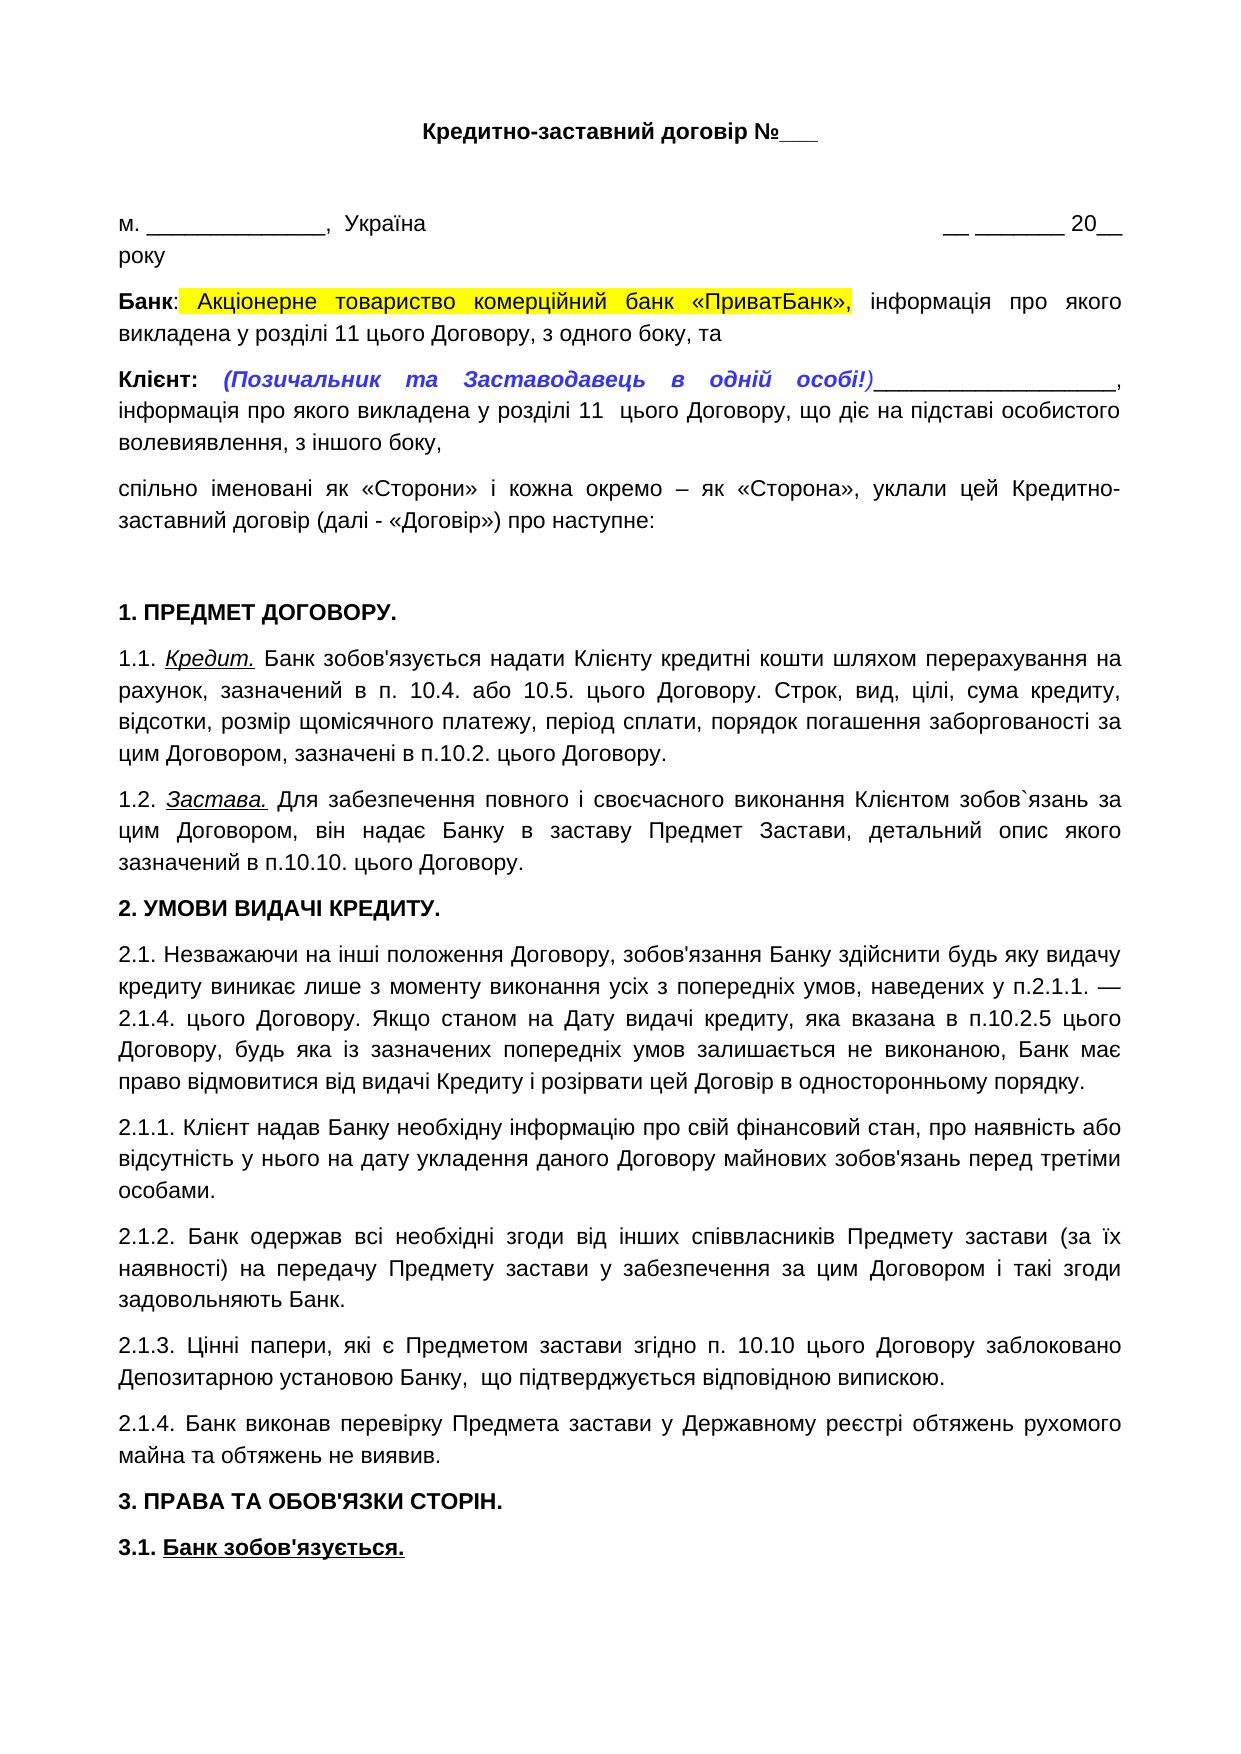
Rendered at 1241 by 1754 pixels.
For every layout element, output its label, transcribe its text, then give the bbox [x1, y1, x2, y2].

text 2. УМОВИ ВИДАЧІ КРЕДИТУ. [118, 895, 1122, 922]
text Кредитно-заставний договір №___ [118, 118, 1122, 144]
text 3. ПРАВА ТА ОБОВ'ЯЗКИ СТОРІН. [118, 1488, 1122, 1514]
text 2.1.1. Клієнт надав Банку необхідну інформацію про свій фінансовий стан, про наявність або відсутність у нього на дату укладення даного Договору майнових зобов'язань перед третіми особами. [118, 1114, 1122, 1203]
text 2.1.3. Цінні папери, які є Предметом застави згідно п. 10.10 цього Договору заблоковано Депозитарною установою Банку, що підтверджується відповідною випискою. [118, 1332, 1122, 1390]
text 1.1. Кредит. Банк зобов'язується надати Клієнту кредитні кошти шляхом перерахування на рахунок, зазначений в п. 10.4. або 10.5. цього Договору. Строк, вид, цілі, сума кредиту, відсотки, розмір щомісячного платежу, період сплати, порядок погашення заборгованості за цим Договором, зазначені в п.10.2. цього Договору. [118, 645, 1122, 766]
text 1.2. Застава. Для забезпечення повного і своєчасного виконання Клієнтом зобов`язань за цим Договором, він надає Банку в заставу Предмет Застави, детальний опис якого зазначений в п.10.10. цього Договору. [118, 786, 1122, 875]
text Клієнт: (Позичальник та Заставодавець в одній особі!)___________________, інформація про якого викладена у розділі 11 цього Договору, що діє на підставі особистого волевиявлення, з іншого боку, [118, 366, 1122, 455]
text 2.1.4. Банк виконав перевірку Предмета застави у Державному реєстрі обтяжень рухомого майна та обтяжень не виявив. [118, 1410, 1122, 1468]
text м. ______________, Україна __ _______ 20__ року [118, 210, 1122, 268]
text 2.1. Незважаючи на інші положення Договору, зобов'язання Банку здійснити будь яку видачу кредиту виникає лише з моменту виконання усіх з попередніх умов, наведених у п.2.1.1. — 2.1.4. цього Договору. Якщо станом на Дату видачі кредиту, яка вказана в п.10.2.5 цього Договору, будь яка із зазначених попередніх умов залишається не виконаною, Банк має право відмовитися від видачі Кредиту і розірвати цей Договір в односторонньому порядку. [118, 941, 1122, 1094]
text 2.1.2. Банк одержав всі необхідні згоди від інших співвласників Предмету застави (за їх наявності) на передачу Предмету застави у забезпечення за цим Договором і такі згоди задовольняють Банк. [118, 1223, 1122, 1312]
text спільно іменовані як «Сторони» і кожна окремо – як «Сторона», уклали цей Кредитно-заставний договір (далі - «Договір») про наступне: [118, 475, 1122, 533]
text Банк: Акціонерне товариство комерційний банк «ПриватБанк», інформація про якого викладена у розділі 11 цього Договору, з одного боку, та [118, 288, 1122, 346]
text 3.1. Банк зобов'язується. [118, 1534, 1122, 1560]
text 1. ПРЕДМЕТ ДОГОВОРУ. [118, 599, 1122, 625]
